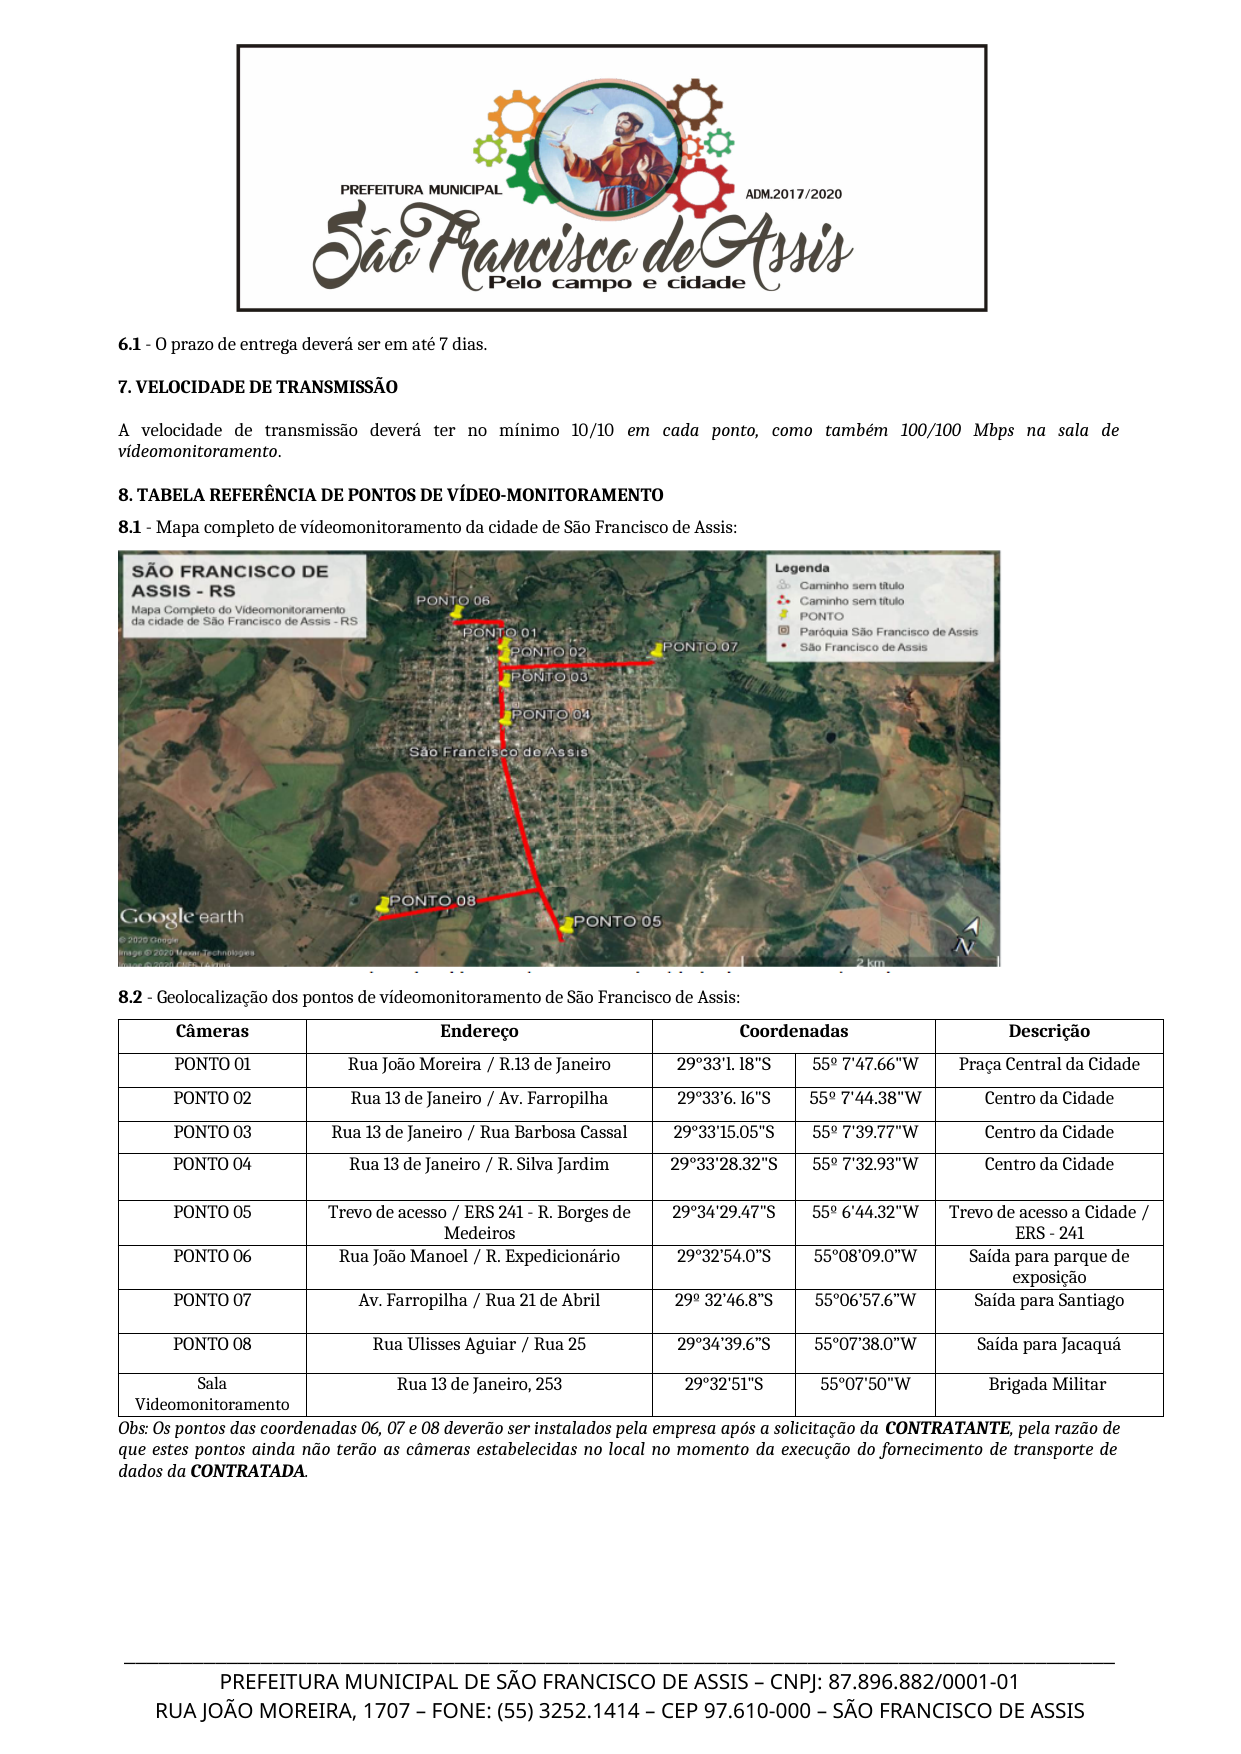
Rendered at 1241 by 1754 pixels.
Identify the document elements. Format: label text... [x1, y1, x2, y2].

table_cell Rua 13 de Janeiro / Rua Barbosa Cassal [307, 1122, 652, 1153]
table_cell Rua 13 de Janeiro, 253 [307, 1374, 652, 1416]
table_cell 29°33'l. l8"S [653, 1054, 795, 1087]
table_cell Rua Ulisses Aguiar / Rua 25 [307, 1334, 652, 1372]
table_cell Rua João Manoel / R. Expedicionário [307, 1246, 652, 1289]
text 8.2 - Geolocalização dos pontos de vídeomonitoramento de São Francisco de Assis: [118, 987, 1122, 1009]
text A velocidade de transmissão deverá ter no mínimo 10/10 em cada ponto, como também 100/100 Mbps na sala de vídeomonitoramento. [118, 419, 1122, 463]
table_cell Sala Videomonitoramento [119, 1374, 306, 1416]
table_cell 29°33’6. l6"S [653, 1088, 795, 1121]
table_cell 55°06’57.6”W [796, 1290, 935, 1333]
table_cell PONTO 06 [119, 1246, 306, 1289]
table_header Endereço [307, 1020, 652, 1053]
table_cell Brigada Militar [936, 1374, 1163, 1416]
table_cell PONTO 08 [119, 1334, 306, 1372]
table_header Câmeras [119, 1020, 306, 1053]
table_cell Trevo de acesso / ERS 241 - R. Borges de Medeiros [307, 1201, 652, 1244]
table_cell PONTO 07 [119, 1290, 306, 1333]
text 8. TABELA REFERÊNCIA DE PONTOS DE VÍDEO-MONITORAMENTO [118, 484, 1122, 506]
text 7. VELOCIDADE DE TRANSMISSÃO [118, 376, 1122, 398]
table_cell 55º 7'47.66"W [796, 1054, 935, 1087]
text 6.1 - O prazo de entrega deverá ser em até 7 dias. [118, 333, 1122, 355]
table_header Coordenadas [653, 1020, 935, 1053]
table_cell 55°07'50"W [796, 1374, 935, 1416]
text 8.1 - Mapa completo de vídeomonitoramento da cidade de São Francisco de Assis: [118, 516, 1122, 538]
text Obs: Os pontos das coordenadas 06, 07 e 08 deverão ser instalados pela empresa após a solicitação da CONTRATANTE, pela razão de que estes pontos ainda não terão as câmeras estabelecidas no local no momento da execução do fornecimento de transporte de dados da CONTRATADA. [118, 1417, 1122, 1482]
table_cell PONTO 03 [119, 1122, 306, 1153]
table_cell Centro da Cidade [936, 1122, 1163, 1153]
table_cell PONTO 01 [119, 1054, 306, 1087]
table_cell PONTO 04 [119, 1154, 306, 1200]
table_cell 55º 7'32.93"W [796, 1154, 935, 1200]
table_cell Rua 13 de Janeiro / R. Silva Jardim [307, 1154, 652, 1200]
table_cell Trevo de acesso a Cidade / ERS - 241 [936, 1201, 1163, 1244]
table_cell Rua 13 de Janeiro / Av. Farropilha [307, 1088, 652, 1121]
table_cell 29º 32’46.8”S [653, 1290, 795, 1333]
table_cell PONTO 02 [119, 1088, 306, 1121]
table_cell Rua João Moreira / R.13 de Janeiro [307, 1054, 652, 1087]
table_cell Saída para parque de exposição [936, 1246, 1163, 1289]
table_cell 29°33'28.32"S [653, 1154, 795, 1200]
table_cell Centro da Cidade [936, 1154, 1163, 1200]
table_cell 55°07’38.0”W [796, 1334, 935, 1372]
table_cell 55º 7'44.38"W [796, 1088, 935, 1121]
table_cell 29°34’39.6”S [653, 1334, 795, 1372]
table_cell 55º 6'44.32"W [796, 1201, 935, 1244]
table_cell Saída para Jacaquá [936, 1334, 1163, 1372]
table_cell Praça Central da Cidade [936, 1054, 1163, 1087]
table_header Descrição [936, 1020, 1163, 1053]
table_cell 55º 7'39.77"W [796, 1122, 935, 1153]
table_cell PONTO 05 [119, 1201, 306, 1244]
table_cell Saída para Santiago [936, 1290, 1163, 1333]
table_cell Av. Farropilha / Rua 21 de Abril [307, 1290, 652, 1333]
table_cell 29°32'51"S [653, 1374, 795, 1416]
table_cell Centro da Cidade [936, 1088, 1163, 1121]
table_cell 55°08’09.0”W [796, 1246, 935, 1289]
table_cell 29°34'29.47"S [653, 1201, 795, 1244]
table_cell 29°32’54.0”S [653, 1246, 795, 1289]
table_cell 29°33'15.05"S [653, 1122, 795, 1153]
